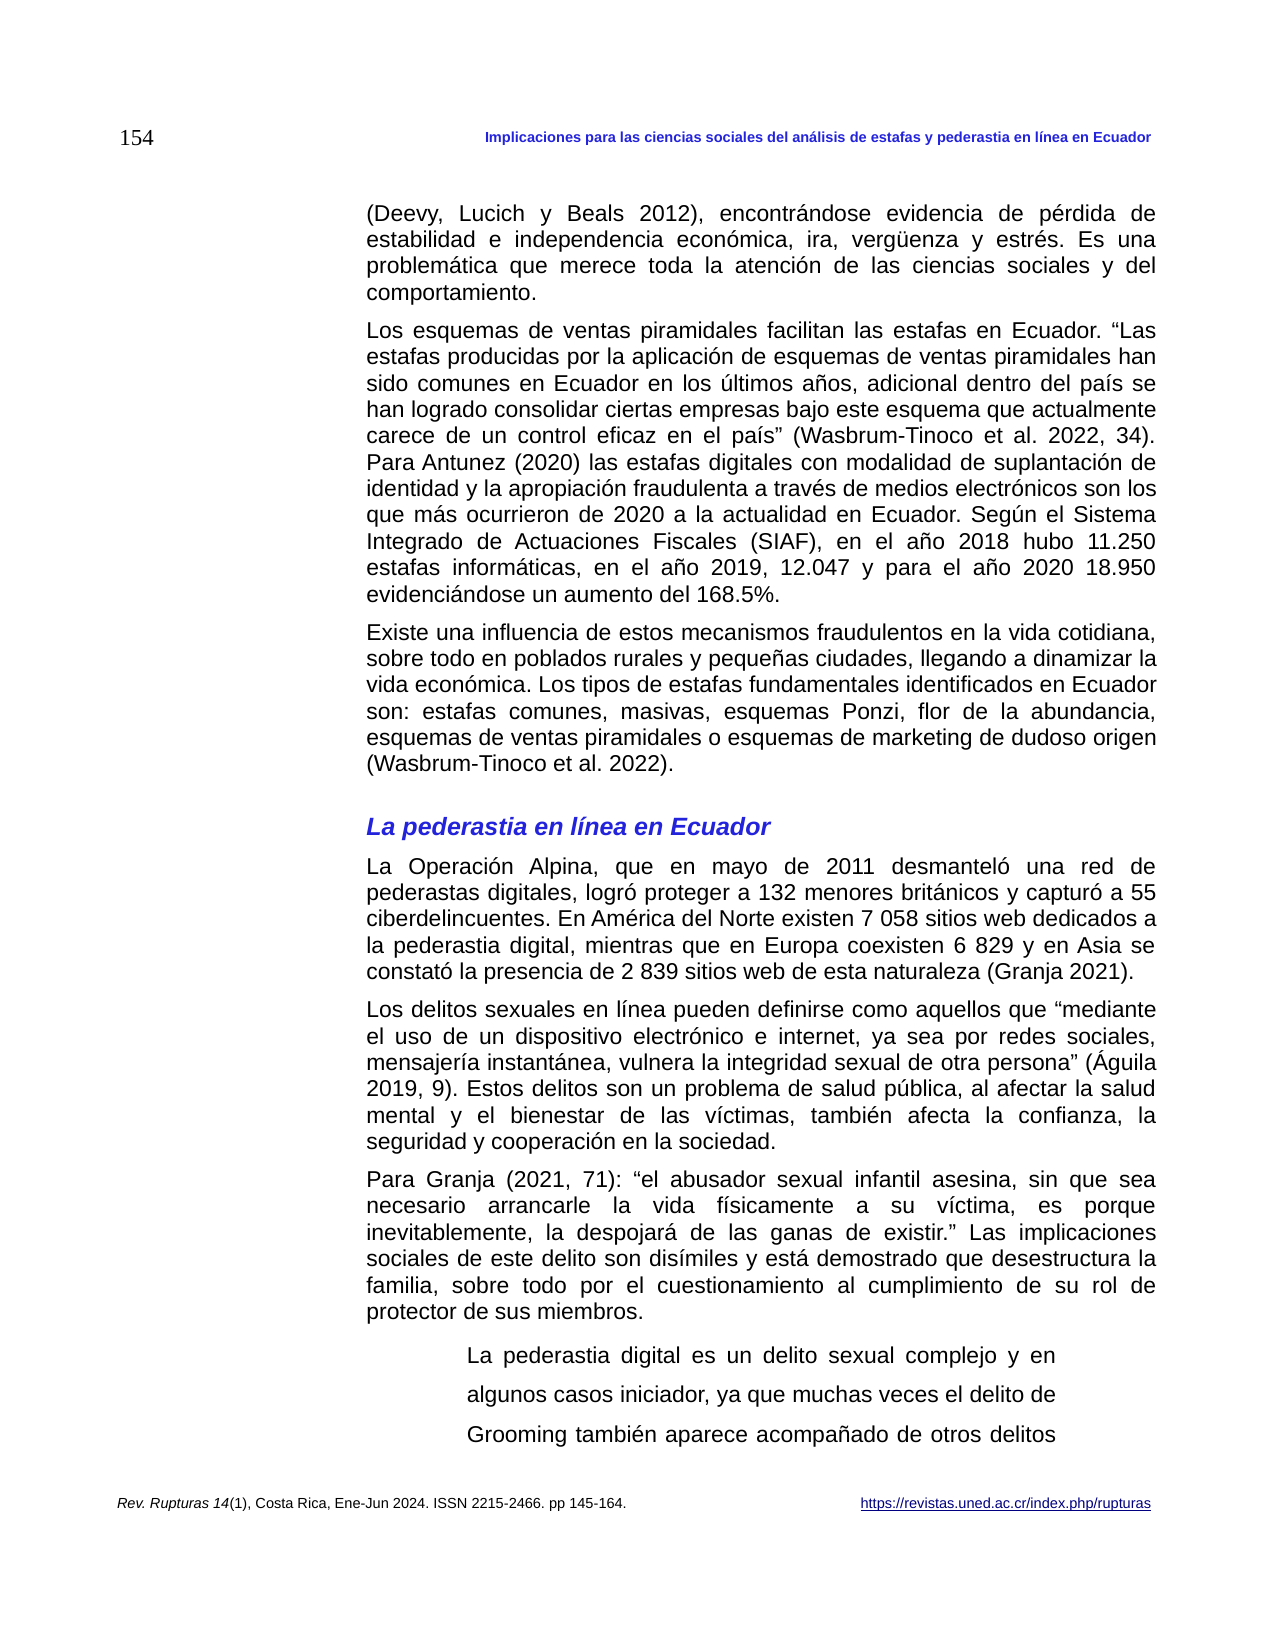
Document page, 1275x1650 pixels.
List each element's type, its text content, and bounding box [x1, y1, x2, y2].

text Los delitos sexuales en línea pueden definirse como aquellos que “mediante el uso de un dispositivo electrónico e internet, ya sea por redes sociales, mensajería instantánea, vulnera la integridad sexual de otra persona” (Águila 2019, 9). Estos delitos son un problema de salud pública, al afectar la salud mental y el bienestar de las víctimas, también afecta la confianza, la seguridad y cooperación en la sociedad. [366, 996, 1157, 1154]
text Existe una influencia de estos mecanismos fraudulentos en la vida cotidiana, sobre todo en poblados rurales y pequeñas ciudades, llegando a dinamizar la vida económica. Los tipos de estafas fundamentales identificados en Ecuador son: estafas comunes, masivas, esquemas Ponzi, flor de la abundancia, esquemas de ventas piramidales o esquemas de marketing de dudoso origen (Wasbrum-Tinoco et al. 2022). [366, 619, 1157, 777]
text La pederastia digital es un delito sexual complejo y en algunos casos iniciador, ya que muchas veces el delito de Grooming también aparece acompañado de otros delitos [467, 1342, 1056, 1447]
subtitle La pederastia en línea en Ecuador [366, 812, 1157, 841]
text La Operación Alpina, que en mayo de 2011 desmanteló una red de pederastas digitales, logró proteger a 132 menores británicos y capturó a 55 ciberdelincuentes. En América del Norte existen 7 058 sitios web dedicados a la pederastia digital, mientras que en Europa coexisten 6 829 y en Asia se constató la presencia de 2 839 sitios web de esta naturaleza (Granja 2021). [366, 853, 1157, 984]
text Los esquemas de ventas piramidales facilitan las estafas en Ecuador. “Las estafas producidas por la aplicación de esquemas de ventas piramidales han sido comunes en Ecuador en los últimos años, adicional dentro del país se han logrado consolidar ciertas empresas bajo este esquema que actualmente carece de un control eficaz en el país” (Wasbrum-Tinoco et al. 2022, 34). Para Antunez (2020) las estafas digitales con modalidad de suplantación de identidad y la apropiación fraudulenta a través de medios electrónicos son los que más ocurrieron de 2020 a la actualidad en Ecuador. Según el Sistema Integrado de Actuaciones Fiscales (SIAF), en el año 2018 hubo 11.250 estafas informáticas, en el año 2019, 12.047 y para el año 2020 18.950 evidenciándose un aumento del 168.5%. [366, 317, 1157, 607]
text (Deevy, Lucich y Beals 2012), encontrándose evidencia de pérdida de estabilidad e independencia económica, ira, vergüenza y estrés. Es una problemática que merece toda la atención de las ciencias sociales y del comportamiento. [366, 200, 1157, 305]
text Para Granja (2021, 71): “el abusador sexual infantil asesina, sin que sea necesario arrancarle la vida físicamente a su víctima, es porque inevitablemente, la despojará de las ganas de existir.” Las implicaciones sociales de este delito son disímiles y está demostrado que desestructura la familia, sobre todo por el cuestionamiento al cumplimiento de su rol de protector de sus miembros. [366, 1166, 1157, 1324]
